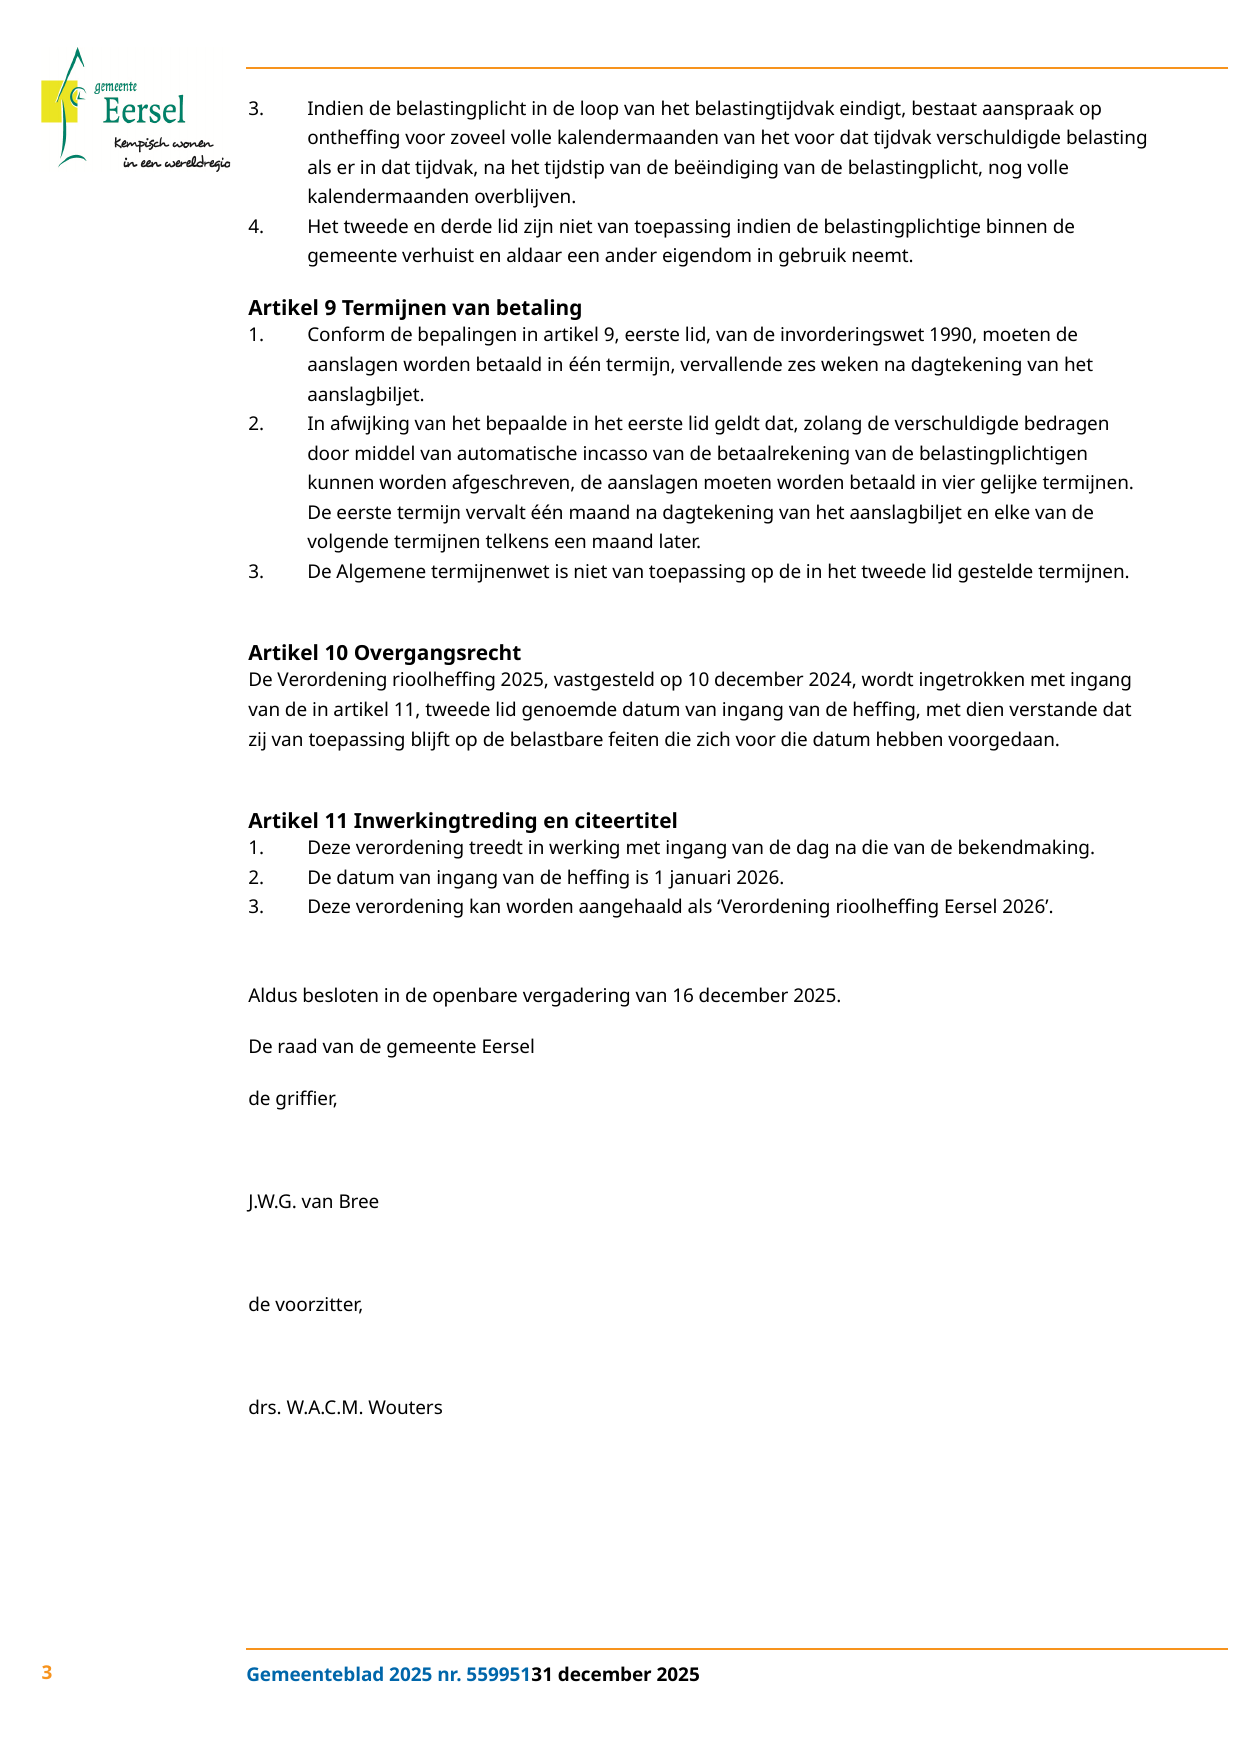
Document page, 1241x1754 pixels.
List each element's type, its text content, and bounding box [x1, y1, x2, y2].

text J.W.G. van Bree [248, 1188, 1152, 1214]
text de griffier, [248, 1085, 1152, 1111]
list In afwijking van het bepaalde in het eerste lid geldt dat, zolang de verschuldigde bedragen door middel van automatische incasso van de betaalrekening van de belastingplichtigen kunnen worden afgeschreven, de aanslagen moeten worden betaald in vier gelijke termijnen. De eerste termijn vervalt één maand na dagtekening van het aanslagbiljet en elke van de volgende termijnen telkens een maand later. [248, 410, 1152, 554]
list Indien de belastingplicht in de loop van het belastingtijdvak eindigt, bestaat aanspraak op ontheffing voor zoveel volle kalendermaanden van het voor dat tijdvak verschuldigde belasting als er in dat tijdvak, na het tijdstip van de beëindiging van de belastingplicht, nog volle kalendermaanden overblijven. [248, 95, 1152, 209]
text Artikel 9 Termijnen van betaling [248, 293, 1152, 322]
text de voorzitter, [248, 1291, 1152, 1317]
picture [41, 47, 231, 172]
list Deze verordening kan worden aangehaald als ‘Verordening rioolheffing Eersel 2026’. [248, 893, 1152, 919]
text De raad van de gemeente Eersel [248, 1034, 1152, 1059]
text Aldus besloten in de openbare vergadering van 16 december 2025. [248, 982, 1152, 1008]
list Conform de bepalingen in artikel 9, eerste lid, van de invorderingswet 1990, moeten de aanslagen worden betaald in één termijn, vervallende zes weken na dagtekening van het aanslagbiljet. [248, 322, 1152, 406]
list Het tweede en derde lid zijn niet van toepassing indien de belastingplichtige binnen de gemeente verhuist en aldaar een ander eigendom in gebruik neemt. [248, 213, 1152, 268]
list De datum van ingang van de heffing is 1 januari 2026. [248, 864, 1152, 889]
list Deze verordening treedt in werking met ingang van de dag na die van de bekendmaking. [248, 834, 1152, 860]
text Artikel 10 Overgangsrecht [248, 638, 1152, 667]
text drs. W.A.C.M. Wouters [248, 1394, 1152, 1419]
text De Verordening rioolheffing 2025, vastgesteld op 10 december 2024, wordt ingetrokken met ingang van de in artikel 11, tweede lid genoemde datum van ingang van de heffing, met dien verstande dat zij van toepassing blijft op de belastbare feiten die zich voor die datum hebben voorgedaan. [248, 667, 1152, 752]
text Artikel 11 Inwerkingtreding en citeertitel [248, 806, 1152, 834]
list De Algemene termijnenwet is niet van toepassing op de in het tweede lid gestelde termijnen. [248, 558, 1152, 584]
